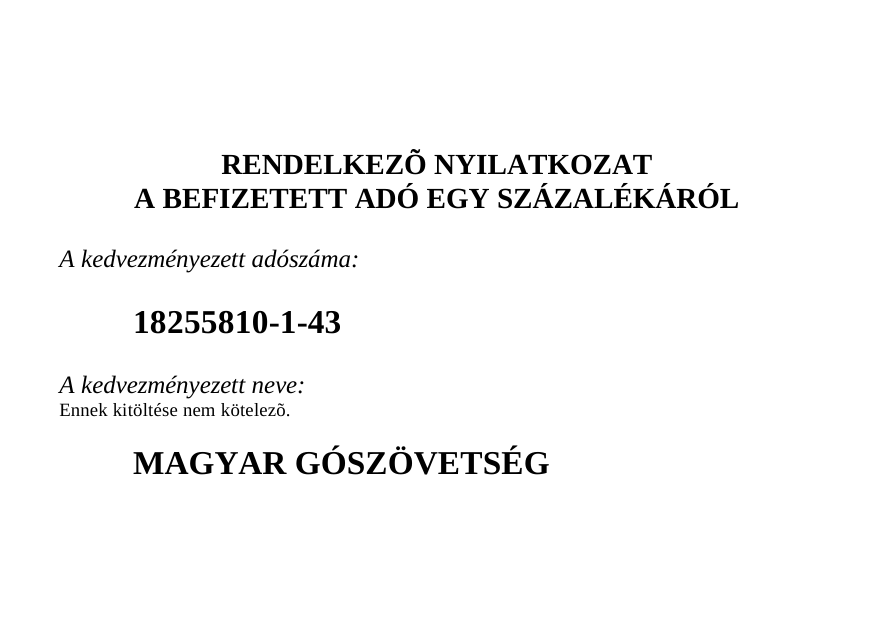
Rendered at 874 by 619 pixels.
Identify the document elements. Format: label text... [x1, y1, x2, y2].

text A kedvezményezett neve: [59, 369, 815, 398]
subtitle MAGYAR GÓSZÖVETSÉG [133, 443, 815, 481]
text 18255810-1-43 [133, 302, 815, 340]
text Ennek kitöltése nem kötelezõ. [59, 398, 815, 421]
text RENDELKEZÕ NYILATKOZAT A BEFIZETETT ADÓ EGY SZÁZALÉKÁRÓL [59, 148, 815, 215]
text A kedvezményezett adószáma: [59, 244, 815, 273]
